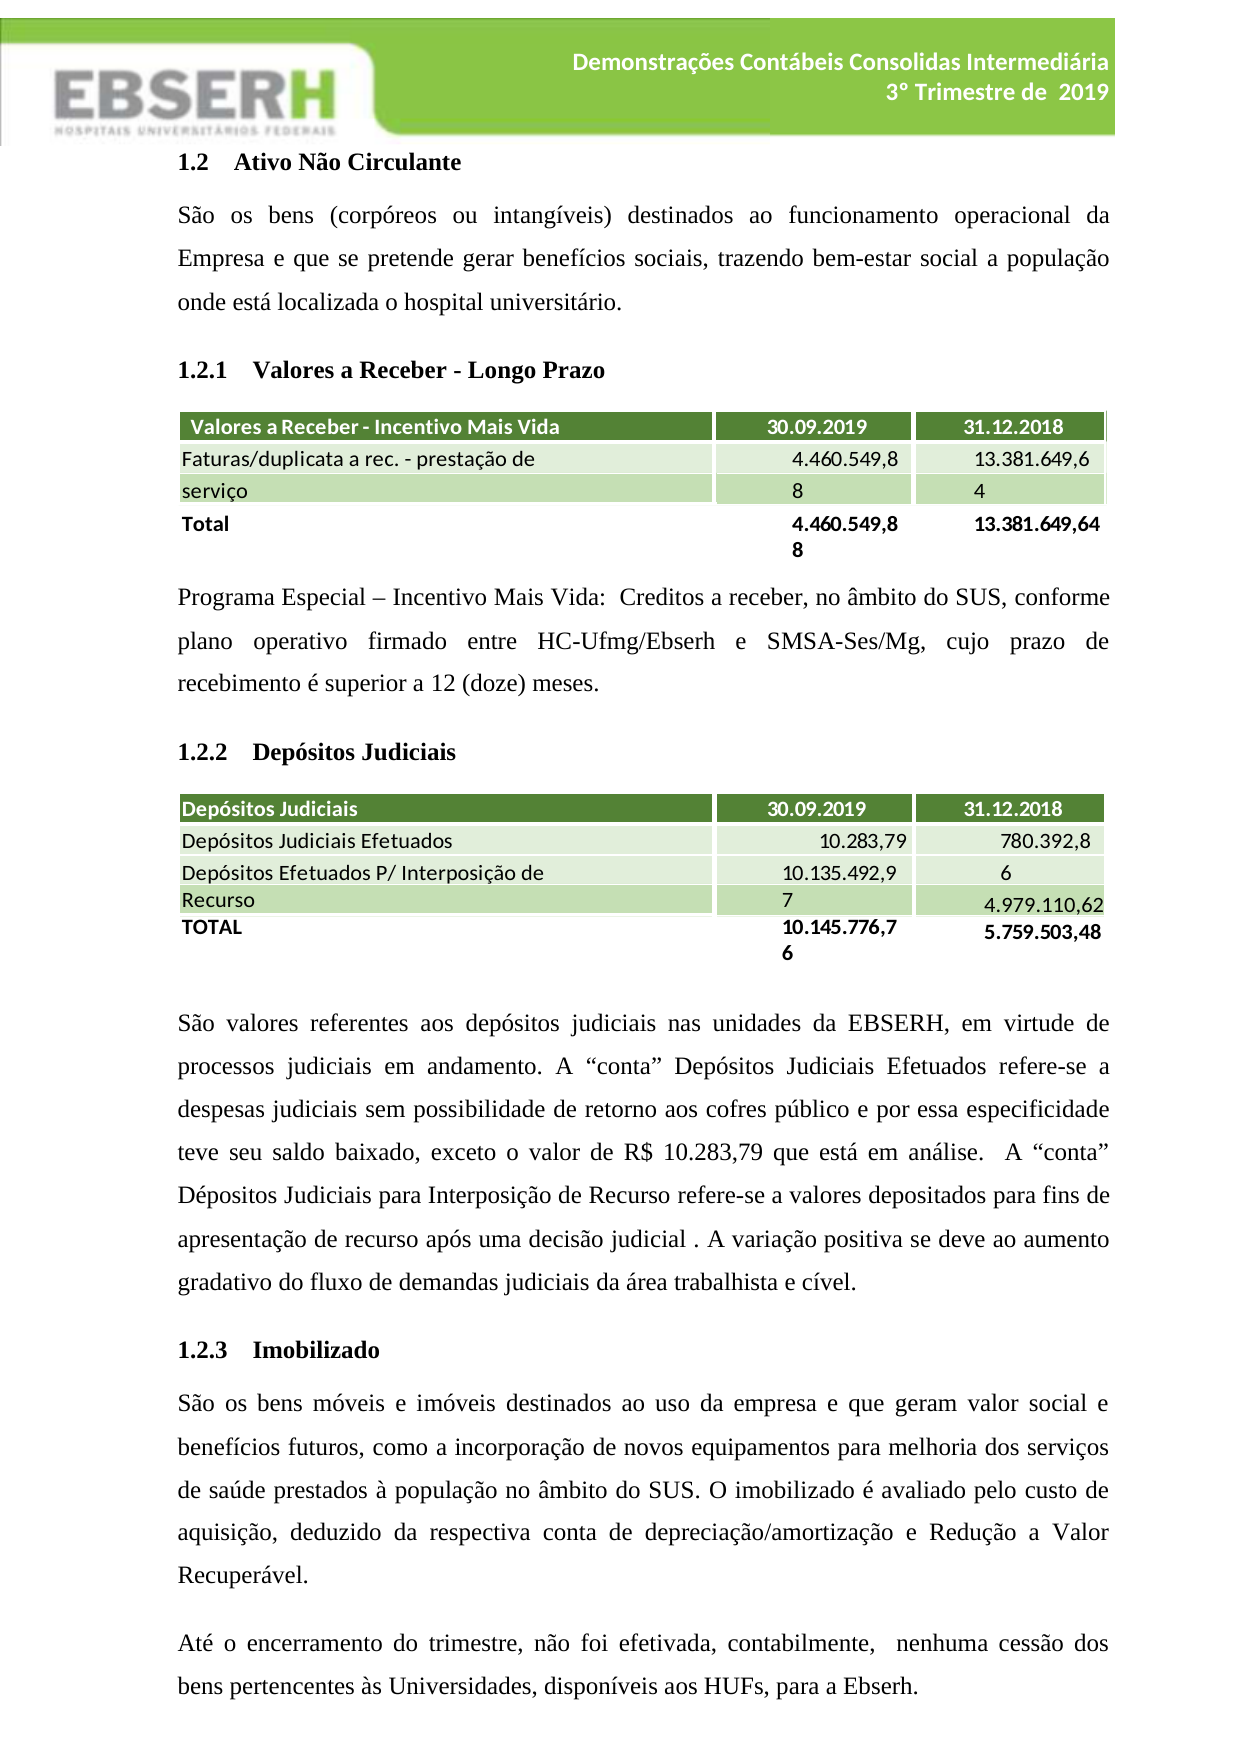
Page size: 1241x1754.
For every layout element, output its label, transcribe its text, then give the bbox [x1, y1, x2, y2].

text 4.460.549,88 [792, 510, 906, 563]
text 1.2.2 Depósitos Judiciais [177, 737, 1154, 766]
text 1.2 Ativo Não Circulante [177, 147, 1154, 176]
text 5.759.503,48 [984, 918, 1154, 945]
text 10.145.776,76 [782, 917, 906, 966]
text plano operativo firmado entre HC-Ufmg/Ebserh e SMSA-Ses/Mg, cujo prazo de recebimento é superior a 12 (doze) meses. [177, 626, 1114, 697]
text Total [182, 510, 598, 537]
text TOTAL [182, 917, 619, 939]
text Até o encerramento do trimestre, não foi efetivada, contabilmente, nenhuma cessão dos bens pertencentes às Universidades, disponíveis aos HUFs, para a Ebserh. [177, 1628, 1114, 1700]
text Programa Especial – Incentivo Mais Vida: Creditos a receber, no âmbito do SUS, conforme [177, 582, 1154, 611]
text 13.381.649,64 [973, 510, 1154, 537]
text benefícios futuros, como a incorporação de novos equipamentos para melhoria dos serviços de saúde prestados à população no âmbito do SUS. O imobilizado é avaliado pelo custo de aquisição, deduzido da respectiva conta de depreciação/amortização e Redução a Valor Recuperável. [177, 1432, 1109, 1589]
text São os bens (corpóreos ou intangíveis) destinados ao funcionamento operacional da Empresa e que se pretende gerar benefícios sociais, trazendo bem-estar social a população onde está localizada o hospital universitário. [177, 200, 1110, 315]
text 1.2.3 Imobilizado [177, 1335, 1154, 1364]
text 1.2.1 Valores a Receber - Longo Prazo [177, 355, 1154, 384]
text São os bens móveis e imóveis destinados ao uso da empresa e que geram valor social e [177, 1388, 1154, 1417]
text São valores referentes aos depósitos judiciais nas unidades da EBSERH, em virtude de processos judiciais em andamento. A “conta” Depósitos Judiciais Efetuados refere-se a despesas judiciais sem possibilidade de retorno aos cofres público e por essa especificidade teve seu saldo baixado, exceto o valor de R$ 10.283,79 que está em análise. A “conta” Dépositos Judiciais para Interposição de Recurso refere-se a valores depositados para fins de apresentação de recurso após uma decisão judicial . A variação positiva se deve ao aumento gradativo do fluxo de demandas judiciais da área trabalhista e cível. [177, 1008, 1110, 1296]
text 4.979.110,62 [984, 892, 1154, 918]
